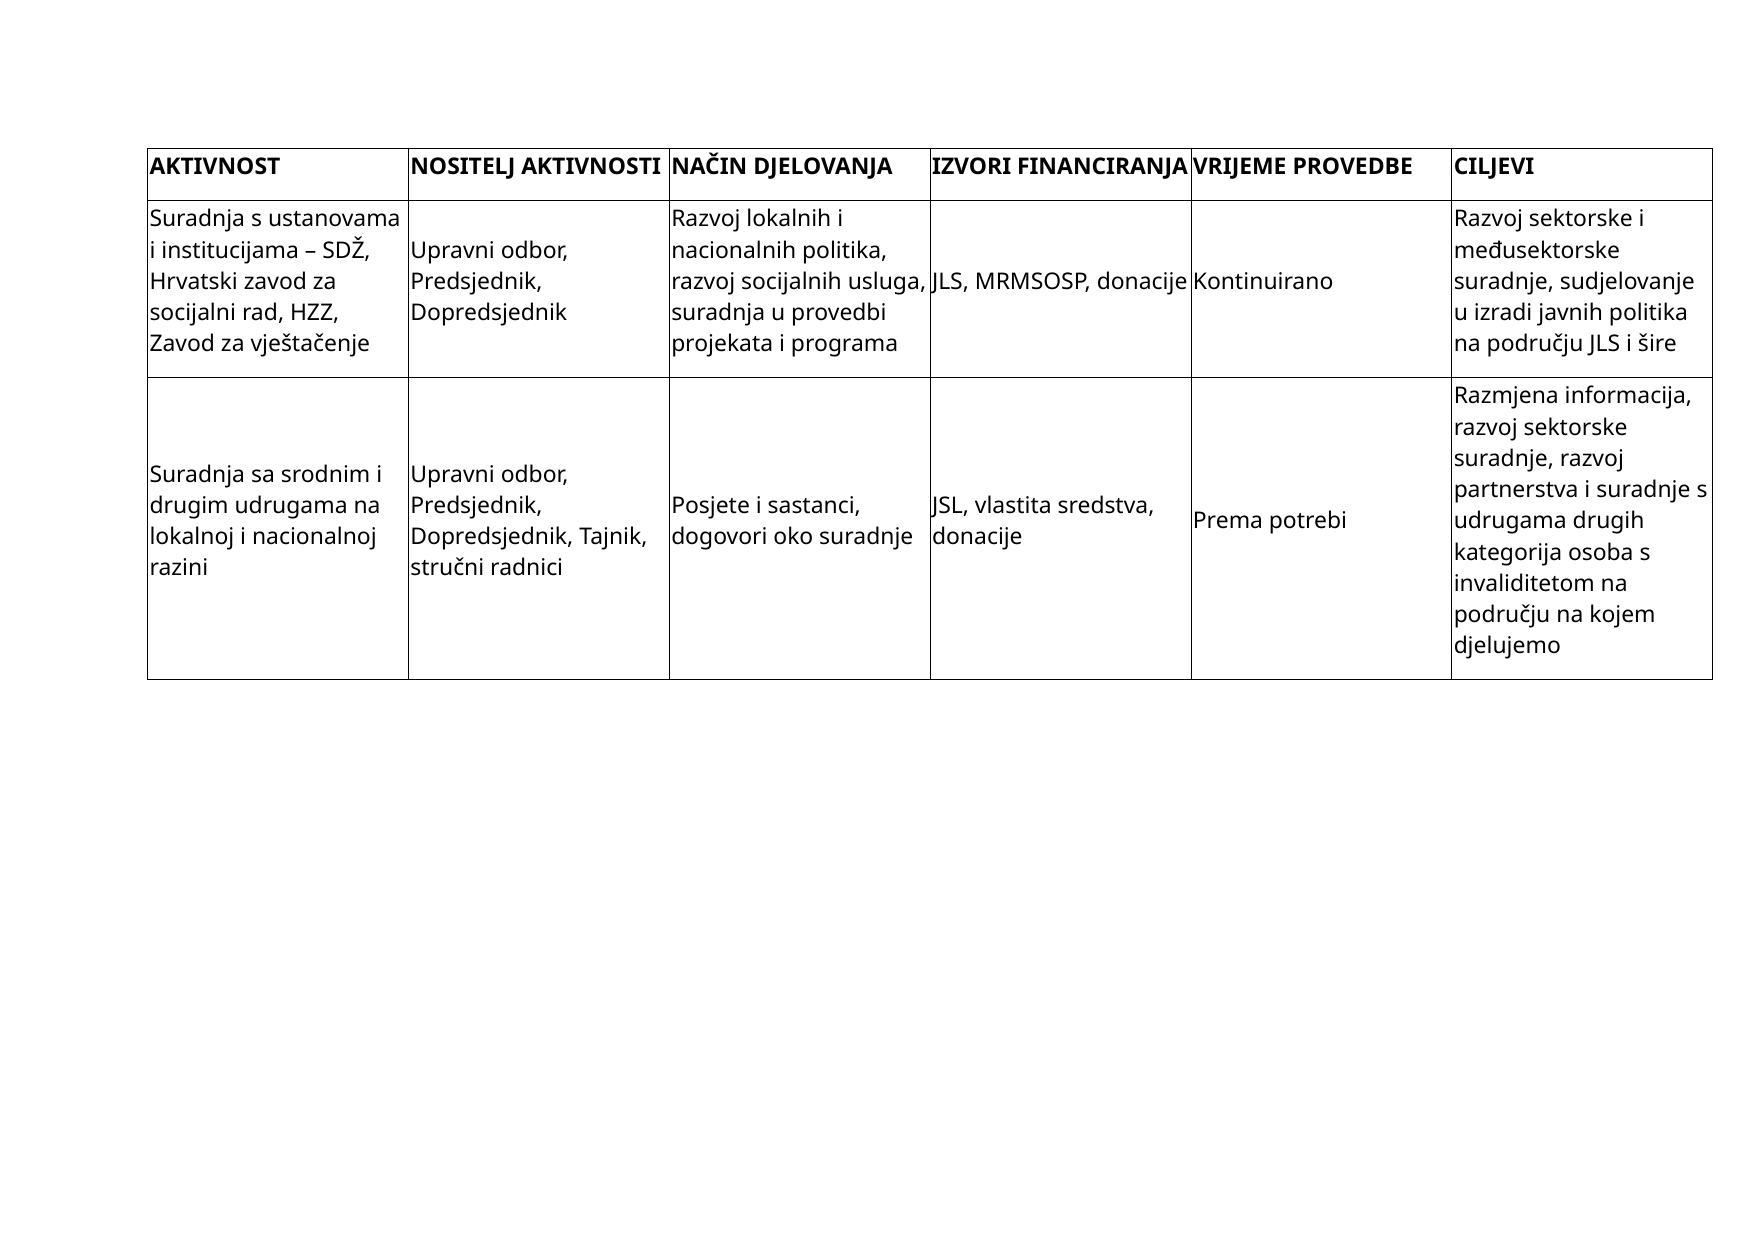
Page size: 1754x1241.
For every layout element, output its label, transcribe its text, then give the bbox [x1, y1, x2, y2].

table_cell Prema potrebi [1192, 378, 1451, 679]
table_header IZVORI FINANCIRANJA [931, 149, 1191, 200]
table_header AKTIVNOST [148, 149, 408, 200]
table_header VRIJEME PROVEDBE [1192, 149, 1451, 200]
table_cell Razvoj lokalnih i nacionalnih politika, razvoj socijalnih usluga, suradnja u provedbi projekata i programa [670, 201, 930, 377]
table_cell Upravni odbor, Predsjednik, Dopredsjednik, Tajnik, stručni radnici [409, 378, 669, 679]
table_cell JLS, MRMSOSP, donacije [931, 201, 1191, 377]
table_header CILJEVI [1452, 149, 1712, 200]
table_cell Posjete i sastanci, dogovori oko suradnje [670, 378, 930, 679]
table_cell Razvoj sektorske i međusektorske suradnje, sudjelovanje u izradi javnih politika na području JLS i šire [1452, 201, 1712, 377]
table_cell Suradnja sa srodnim i drugim udrugama na lokalnoj i nacionalnoj razini [148, 378, 408, 679]
table_cell JSL, vlastita sredstva, donacije [931, 378, 1191, 679]
table_header NOSITELJ AKTIVNOSTI [409, 149, 669, 200]
table_cell Kontinuirano [1192, 201, 1451, 377]
table_header NAČIN DJELOVANJA [670, 149, 930, 200]
table_cell Razmjena informacija, razvoj sektorske suradnje, razvoj partnerstva i suradnje s udrugama drugih kategorija osoba s invaliditetom na području na kojem djelujemo [1452, 378, 1712, 679]
table_cell Suradnja s ustanovama i institucijama – SDŽ, Hrvatski zavod za socijalni rad, HZZ, Zavod za vještačenje [148, 201, 408, 377]
table_cell Upravni odbor, Predsjednik, Dopredsjednik [409, 201, 669, 377]
